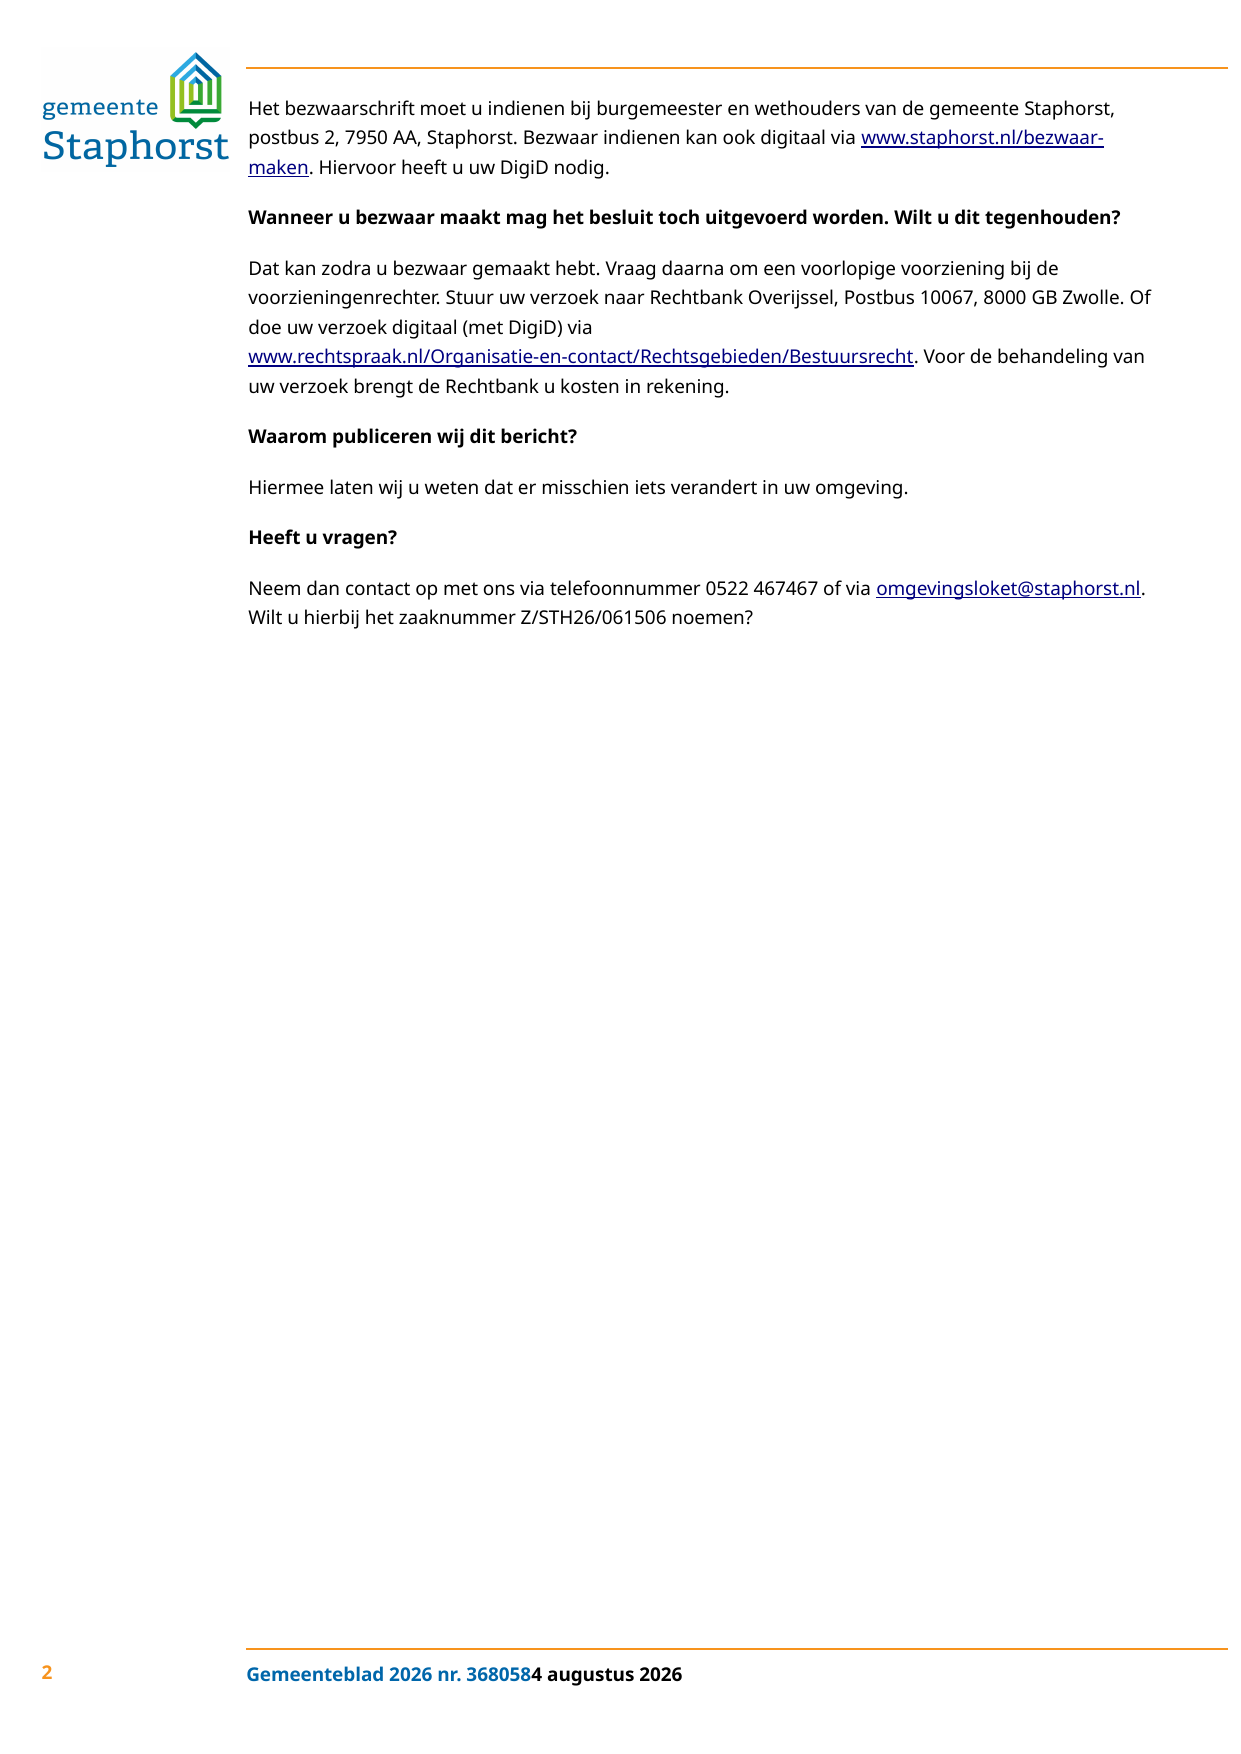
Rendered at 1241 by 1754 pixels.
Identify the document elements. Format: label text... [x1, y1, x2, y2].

text Neem dan contact op met ons via telefoonnummer 0522 467467 of via omgevingsloket@staphorst.nl. Wilt u hierbij het zaaknummer Z/STH26/061506 noemen? [248, 575, 1152, 630]
text Hiermee laten wij u weten dat er misschien iets verandert in uw omgeving. [248, 474, 1152, 500]
text Het bezwaarschrift moet u indienen bij burgemeester en wethouders van de gemeente Staphorst, postbus 2, 7950 AA, Staphorst. Bezwaar indienen kan ook digitaal via www.staphorst.nl/bezwaar-maken. Hiervoor heeft u uw DigiD nodig. [248, 95, 1152, 180]
text Dat kan zodra u bezwaar gemaakt hebt. Vraag daarna om een voorlopige voorziening bij de voorzieningenrechter. Stuur uw verzoek naar Rechtbank Overijssel, Postbus 10067, 8000 GB Zwolle. Of doe uw verzoek digitaal (met DigiD) via www.rechtspraak.nl/Organisatie-en-contact/Rechtsgebieden/Bestuursrecht. Voor de behandeling van uw verzoek brengt de Rechtbank u kosten in rekening. [248, 255, 1152, 399]
text Waarom publiceren wij dit bericht? [248, 423, 1152, 449]
picture [41, 47, 231, 172]
text Wanneer u bezwaar maakt mag het besluit toch uitgevoerd worden. Wilt u dit tegenhouden? [248, 204, 1152, 230]
text Heeft u vragen? [248, 524, 1152, 550]
